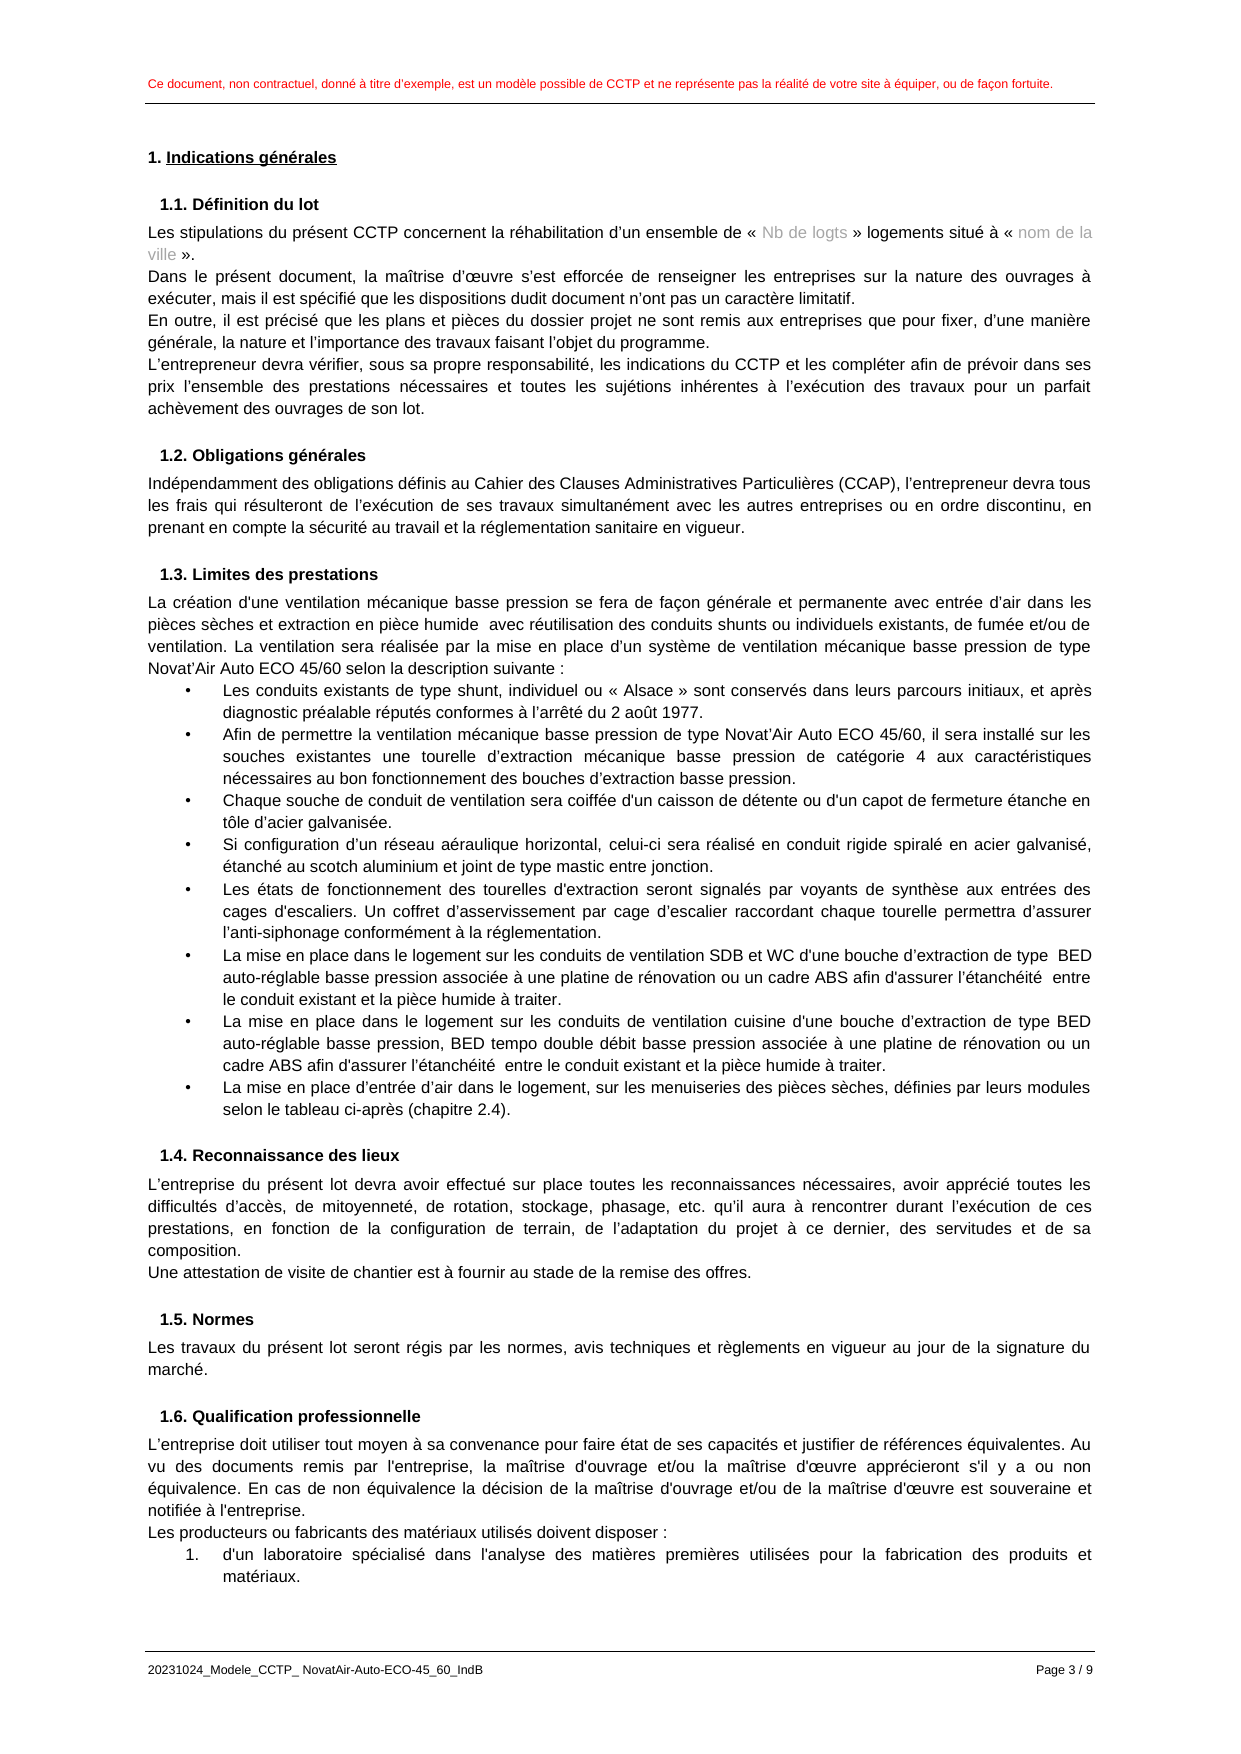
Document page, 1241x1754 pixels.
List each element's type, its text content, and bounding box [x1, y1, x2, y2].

list Si configuration d’un réseau aéraulique horizontal, celui-ci sera réalisé en conduit rigide spiralé en acier galvanisé, étanché au scotch aluminium et joint de type mastic entre jonction. [185, 835, 1092, 876]
text Les producteurs ou fabricants des matériaux utilisés doivent disposer : [148, 1523, 1092, 1542]
text Les stipulations du présent CCTP concernent la réhabilitation d’un ensemble de « Nb de logts » logements situé à « nom de la ville ». [148, 223, 1092, 264]
list Afin de permettre la ventilation mécanique basse pression de type Novat’Air Auto ECO 45/60, il sera installé sur les souches existantes une tourelle d’extraction mécanique basse pression de catégorie 4 aux caractéristiques nécessaires au bon fonctionnement des bouches d’extraction basse pression. [185, 725, 1092, 788]
list La mise en place dans le logement sur les conduits de ventilation cuisine d'une bouche d’extraction de type BED auto-réglable basse pression, BED tempo double débit basse pression associée à une platine de rénovation ou un cadre ABS afin d'assurer l’étanchéité entre le conduit existant et la pièce humide à traiter. [185, 1011, 1092, 1074]
text Indépendamment des obligations définis au Cahier des Clauses Administratives Particulières (CCAP), l’entrepreneur devra tous les frais qui résulteront de l’exécution de ses travaux simultanément avec les autres entreprises ou en ordre discontinu, en prenant en compte la sécurité au travail et la réglementation sanitaire en vigueur. [148, 474, 1092, 537]
text Les travaux du présent lot seront régis par les normes, avis techniques et règlements en vigueur au jour de la signature du marché. [148, 1338, 1092, 1379]
subtitle Reconnaissance des lieux [159, 1146, 1092, 1165]
text En outre, il est précisé que les plans et pièces du dossier projet ne sont remis aux entreprises que pour fixer, d’une manière générale, la nature et l’importance des travaux faisant l’objet du programme. [148, 311, 1092, 352]
text L’entrepreneur devra vérifier, sous sa propre responsabilité, les indications du CCTP et les compléter afin de prévoir dans ses prix l’ensemble des prestations nécessaires et toutes les sujétions inhérentes à l’exécution des travaux pour un parfait achèvement des ouvrages de son lot. [148, 355, 1092, 418]
subtitle Définition du lot [159, 194, 1092, 214]
subtitle Qualification professionnelle [159, 1407, 1092, 1426]
text Dans le présent document, la maîtrise d’œuvre s’est efforcée de renseigner les entreprises sur la nature des ouvrages à exécuter, mais il est spécifié que les dispositions dudit document n’ont pas un caractère limitatif. [148, 267, 1092, 308]
list La mise en place dans le logement sur les conduits de ventilation SDB et WC d'une bouche d’extraction de type BED auto-réglable basse pression associée à une platine de rénovation ou un cadre ABS afin d'assurer l’étanchéité entre le conduit existant et la pièce humide à traiter. [185, 945, 1092, 1008]
text L’entreprise doit utiliser tout moyen à sa convenance pour faire état de ses capacités et justifier de références équivalentes. Au vu des documents remis par l'entreprise, la maîtrise d'ouvrage et/ou la maîtrise d'œuvre apprécieront s'il y a ou non équivalence. En cas de non équivalence la décision de la maîtrise d'ouvrage et/ou de la maîtrise d'œuvre est souveraine et notifiée à l'entreprise. [148, 1435, 1092, 1520]
text Une attestation de visite de chantier est à fournir au stade de la remise des offres. [148, 1263, 1092, 1282]
list La mise en place d’entrée d’air dans le logement, sur les menuiseries des pièces sèches, définies par leurs modules selon le tableau ci-après (chapitre 2.4). [185, 1077, 1092, 1119]
subtitle Indications générales [148, 148, 1092, 167]
list Chaque souche de conduit de ventilation sera coiffée d'un caisson de détente ou d'un capot de fermeture étanche en tôle d’acier galvanisée. [185, 791, 1092, 832]
text L’entreprise du présent lot devra avoir effectué sur place toutes les reconnaissances nécessaires, avoir apprécié toutes les difficultés d’accès, de mitoyenneté, de rotation, stockage, phasage, etc. qu’il aura à rencontrer durant l’exécution de ces prestations, en fonction de la configuration de terrain, de l’adaptation du projet à ce dernier, des servitudes et de sa composition. [148, 1175, 1092, 1260]
text La création d'une ventilation mécanique basse pression se fera de façon générale et permanente avec entrée d’air dans les pièces sèches et extraction en pièce humide avec réutilisation des conduits shunts ou individuels existants, de fumée et/ou de ventilation. La ventilation sera réalisée par la mise en place d’un système de ventilation mécanique basse pression de type Novat’Air Auto ECO 45/60 selon la description suivante : [148, 593, 1092, 678]
list Les conduits existants de type shunt, individuel ou « Alsace » sont conservés dans leurs parcours initiaux, et après diagnostic préalable réputés conformes à l’arrêté du 2 août 1977. [185, 681, 1092, 722]
subtitle Limites des prestations [159, 565, 1092, 584]
list d'un laboratoire spécialisé dans l'analyse des matières premières utilisées pour la fabrication des produits et matériaux. [185, 1545, 1092, 1586]
subtitle Normes [159, 1309, 1092, 1328]
list Les états de fonctionnement des tourelles d'extraction seront signalés par voyants de synthèse aux entrées des cages d'escaliers. Un coffret d’asservissement par cage d’escalier raccordant chaque tourelle permettra d’assurer l’anti-siphonage conformément à la réglementation. [185, 879, 1092, 942]
subtitle Obligations générales [159, 446, 1092, 465]
